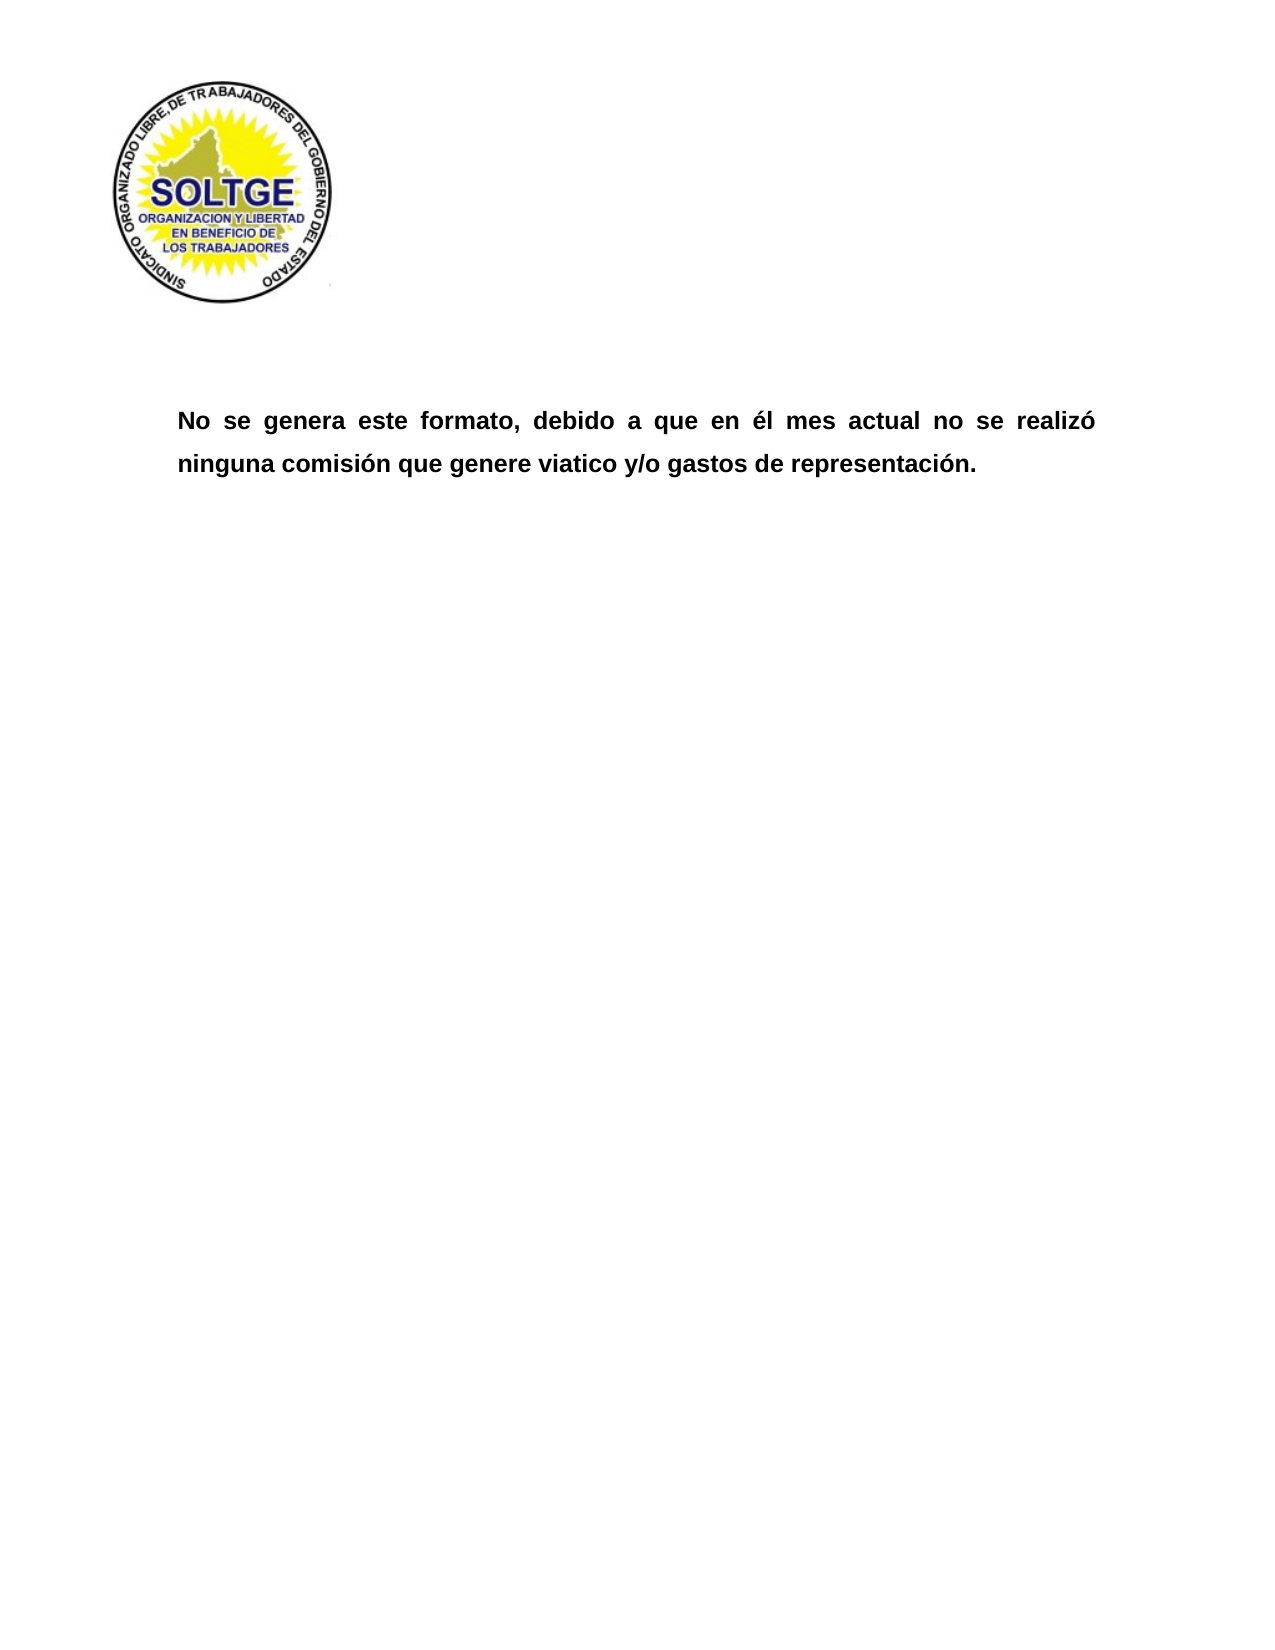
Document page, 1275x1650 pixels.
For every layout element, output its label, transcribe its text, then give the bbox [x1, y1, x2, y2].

text No se genera este formato, debido a que en él mes actual no se realizó ninguna comisión que genere viatico y/o gastos de representación. [177, 406, 1098, 478]
